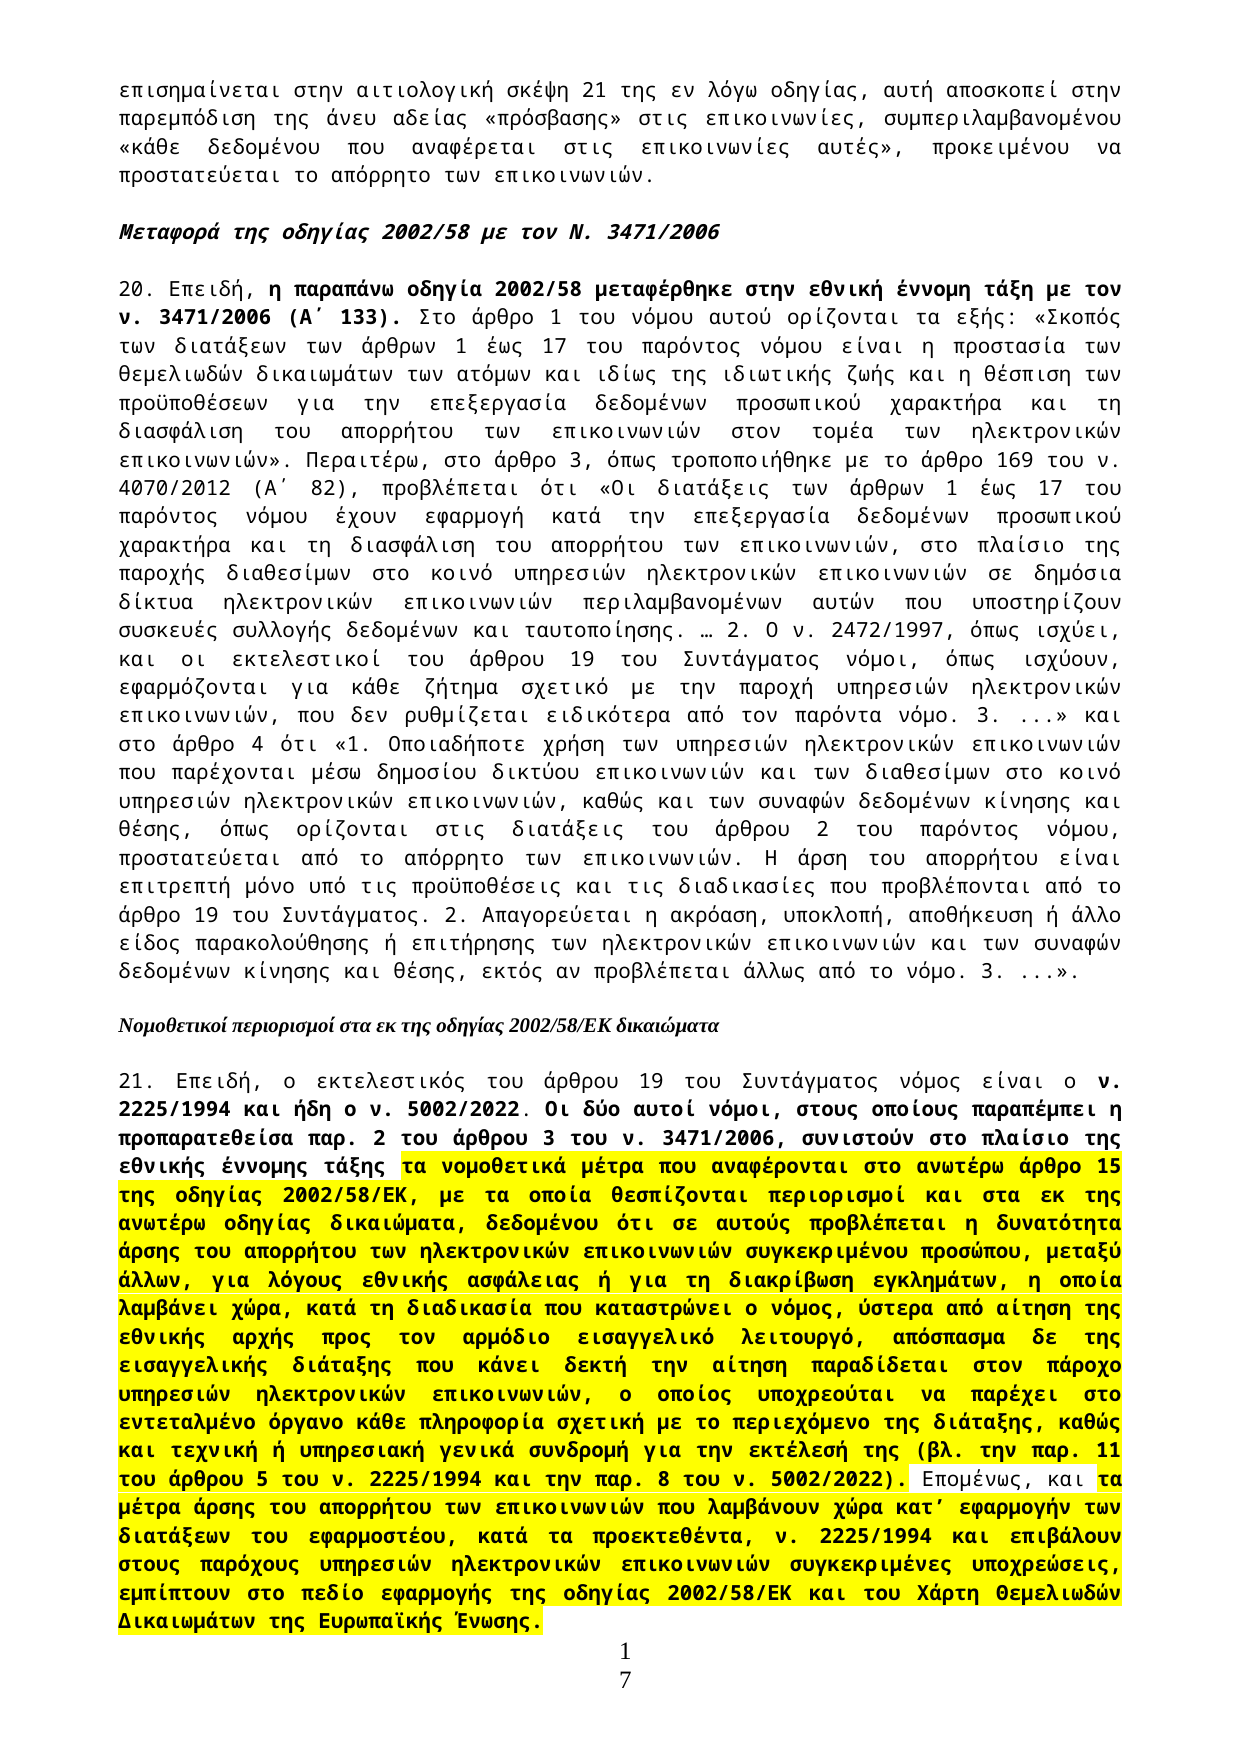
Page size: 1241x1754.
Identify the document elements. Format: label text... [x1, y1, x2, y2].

text Νομοθετικοί περιορισμοί στα εκ της οδηγίας 2002/58/ΕΚ δικαιώματα [118, 1013, 1122, 1037]
text 20. Επειδή, η παραπάνω οδηγία 2002/58 μεταφέρθηκε στην εθνική έννομη τάξη με τον ν. 3471/2006 (Α΄ 133). Στο άρθρο 1 του νόμου αυτού ορίζονται τα εξής: «Σκοπός των διατάξεων των άρθρων 1 έως 17 του παρόντος νόμου είναι η προστασία των θεμελιωδών δικαιωμάτων των ατόμων και ιδίως της ιδιωτικής ζωής και η θέσπιση των προϋποθέσεων για την επεξεργασία δεδομένων προσωπικού χαρακτήρα και τη διασφάλιση του απορρήτου των επικοινωνιών στον τομέα των ηλεκτρονικών επικοινωνιών». Περαιτέρω, στο άρθρο 3, όπως τροποποιήθηκε με το άρθρο 169 του ν. 4070/2012 (Α΄ 82), προβλέπεται ότι «Οι διατάξεις των άρθρων 1 έως 17 του παρόντος νόμου έχουν εφαρμογή κατά την επεξεργασία δεδομένων προσωπικού χαρακτήρα και τη διασφάλιση του απορρήτου των επικοινωνιών, στο πλαίσιο της παροχής διαθεσίμων στο κοινό υπηρεσιών ηλεκτρονικών επικοινωνιών σε δημόσια δίκτυα ηλεκτρονικών επικοινωνιών περιλαμβανομένων αυτών που υποστηρίζουν συσκευές συλλογής δεδομένων και ταυτοποίησης. … 2. Ο ν. 2472/1997, όπως ισχύει, και οι εκτελεστικοί του άρθρου 19 του Συντάγματος νόμοι, όπως ισχύουν, εφαρμόζονται για κάθε ζήτημα σχετικό με την παροχή υπηρεσιών ηλεκτρονικών επικοινωνιών, που δεν ρυθμίζεται ειδικότερα από τον παρόντα νόμο. 3. ...» και στο άρθρο 4 ότι «1. Οποιαδήποτε χρήση των υπηρεσιών ηλεκτρονικών επικοινωνιών που παρέχονται μέσω δημοσίου δικτύου επικοινωνιών και των διαθεσίμων στο κοινό υπηρεσιών ηλεκτρονικών επικοινωνιών, καθώς και των συναφών δεδομένων κίνησης και θέσης, όπως ορίζονται στις διατάξεις του άρθρου 2 του παρόντος νόμου, προστατεύεται από το απόρρητο των επικοινωνιών. Η άρση του απορρήτου είναι επιτρεπτή μόνο υπό τις προϋποθέσεις και τις διαδικασίες που προβλέπονται από το άρθρο 19 του Συντάγματος. 2. Απαγορεύεται η ακρόαση, υποκλοπή, αποθήκευση ή άλλο είδος παρακολούθησης ή επιτήρησης των ηλεκτρονικών επικοινωνιών και των συναφών δεδομένων κίνησης και θέσης, εκτός αν προβλέπεται άλλως από το νόμο. 3. ...». [118, 274, 1122, 985]
text 21. Επειδή, ο εκτελεστικός του άρθρου 19 του Συντάγματος νόμος είναι ο ν. 2225/1994 και ήδη ο ν. 5002/2022. Οι δύο αυτοί νόμοι, στους οποίους παραπέμπει η προπαρατεθείσα παρ. 2 του άρθρου 3 του ν. 3471/2006, συνιστούν στο πλαίσιο της εθνικής έννομης τάξης τα νομοθετικά μέτρα που αναφέρονται στο ανωτέρω άρθρο 15 της οδηγίας 2002/58/ΕΚ, με τα οποία θεσπίζονται περιορισμοί και στα εκ της ανωτέρω οδηγίας δικαιώματα, δεδομένου ότι σε αυτούς προβλέπεται η δυνατότητα άρσης του απορρήτου των ηλεκτρονικών επικοινωνιών συγκεκριμένου προσώπου, μεταξύ άλλων, για λόγους εθνικής ασφάλειας ή για τη διακρίβωση εγκλημάτων, η οποία λαμβάνει χώρα, κατά τη διαδικασία που καταστρώνει ο νόμος, ύστερα από αίτηση της εθνικής αρχής προς τον αρμόδιο εισαγγελικό λειτουργό, απόσπασμα δε της εισαγγελικής διάταξης που κάνει δεκτή την αίτηση παραδίδεται στον πάροχο υπηρεσιών ηλεκτρονικών επικοινωνιών, ο οποίος υποχρεούται να παρέχει στο εντεταλμένο όργανο κάθε πληροφορία σχετική με το περιεχόμενο της διάταξης, καθώς και τεχνική ή υπηρεσιακή γενικά συνδρομή για την εκτέλεσή της (βλ. την παρ. 11 του άρθρου 5 του ν. 2225/1994 και την παρ. 8 του ν. 5002/2022). Επομένως, και τα μέτρα άρσης του απορρήτου των επικοινωνιών που λαμβάνουν χώρα κατ’ εφαρμογήν των διατάξεων του εφαρμοστέου, κατά τα προεκτεθέντα, ν. 2225/1994 και επιβάλουν στους παρόχους υπηρεσιών ηλεκτρονικών επικοινωνιών συγκεκριμένες υποχρεώσεις, εμπίπτουν στο πεδίο εφαρμογής της οδηγίας 2002/58/ΕΚ και του Χάρτη Θεμελιωδών Δικαιωμάτων της Ευρωπαϊκής Ένωσης. [118, 1066, 1122, 1635]
text Μεταφορά της οδηγίας 2002/58 με τον Ν. 3471/2006 [118, 217, 1122, 246]
text επισημαίνεται στην αιτιολογική σκέψη 21 της εν λόγω οδηγίας, αυτή αποσκοπεί στην παρεμπόδιση της άνευ αδείας «πρόσβασης» στις επικοινωνίες, συμπεριλαμβανομένου «κάθε δεδομένου που αναφέρεται στις επικοινωνίες αυτές», προκειμένου να προστατεύεται το απόρρητο των επικοινωνιών. [118, 75, 1122, 189]
